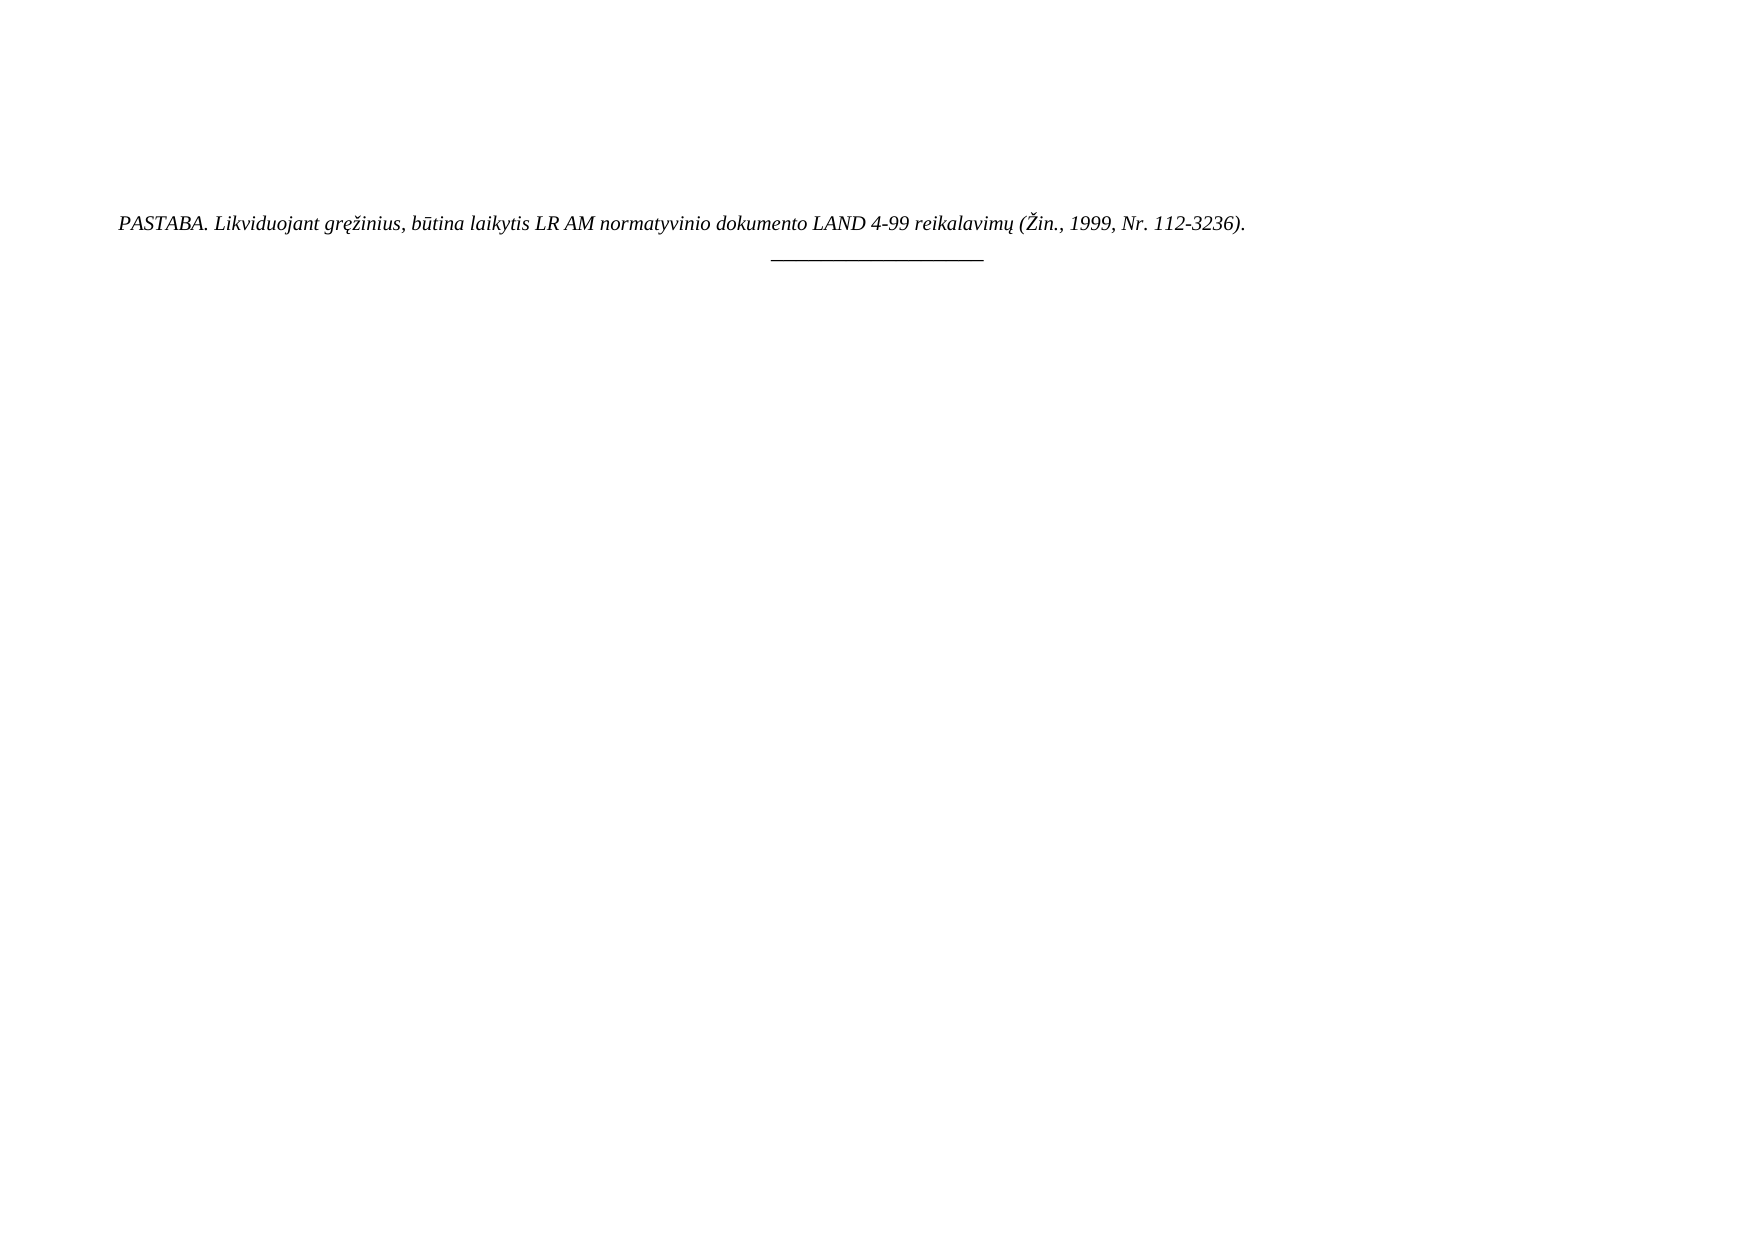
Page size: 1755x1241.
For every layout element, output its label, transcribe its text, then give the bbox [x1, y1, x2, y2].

text Pastaba. Likviduojant gręžinius, būtina laikytis LR AM normatyvinio dokumento LAND 4-99 reikalavimų (Žin., 1999, Nr. 112-3236). [118, 211, 1636, 235]
text _________________ [118, 235, 1636, 264]
